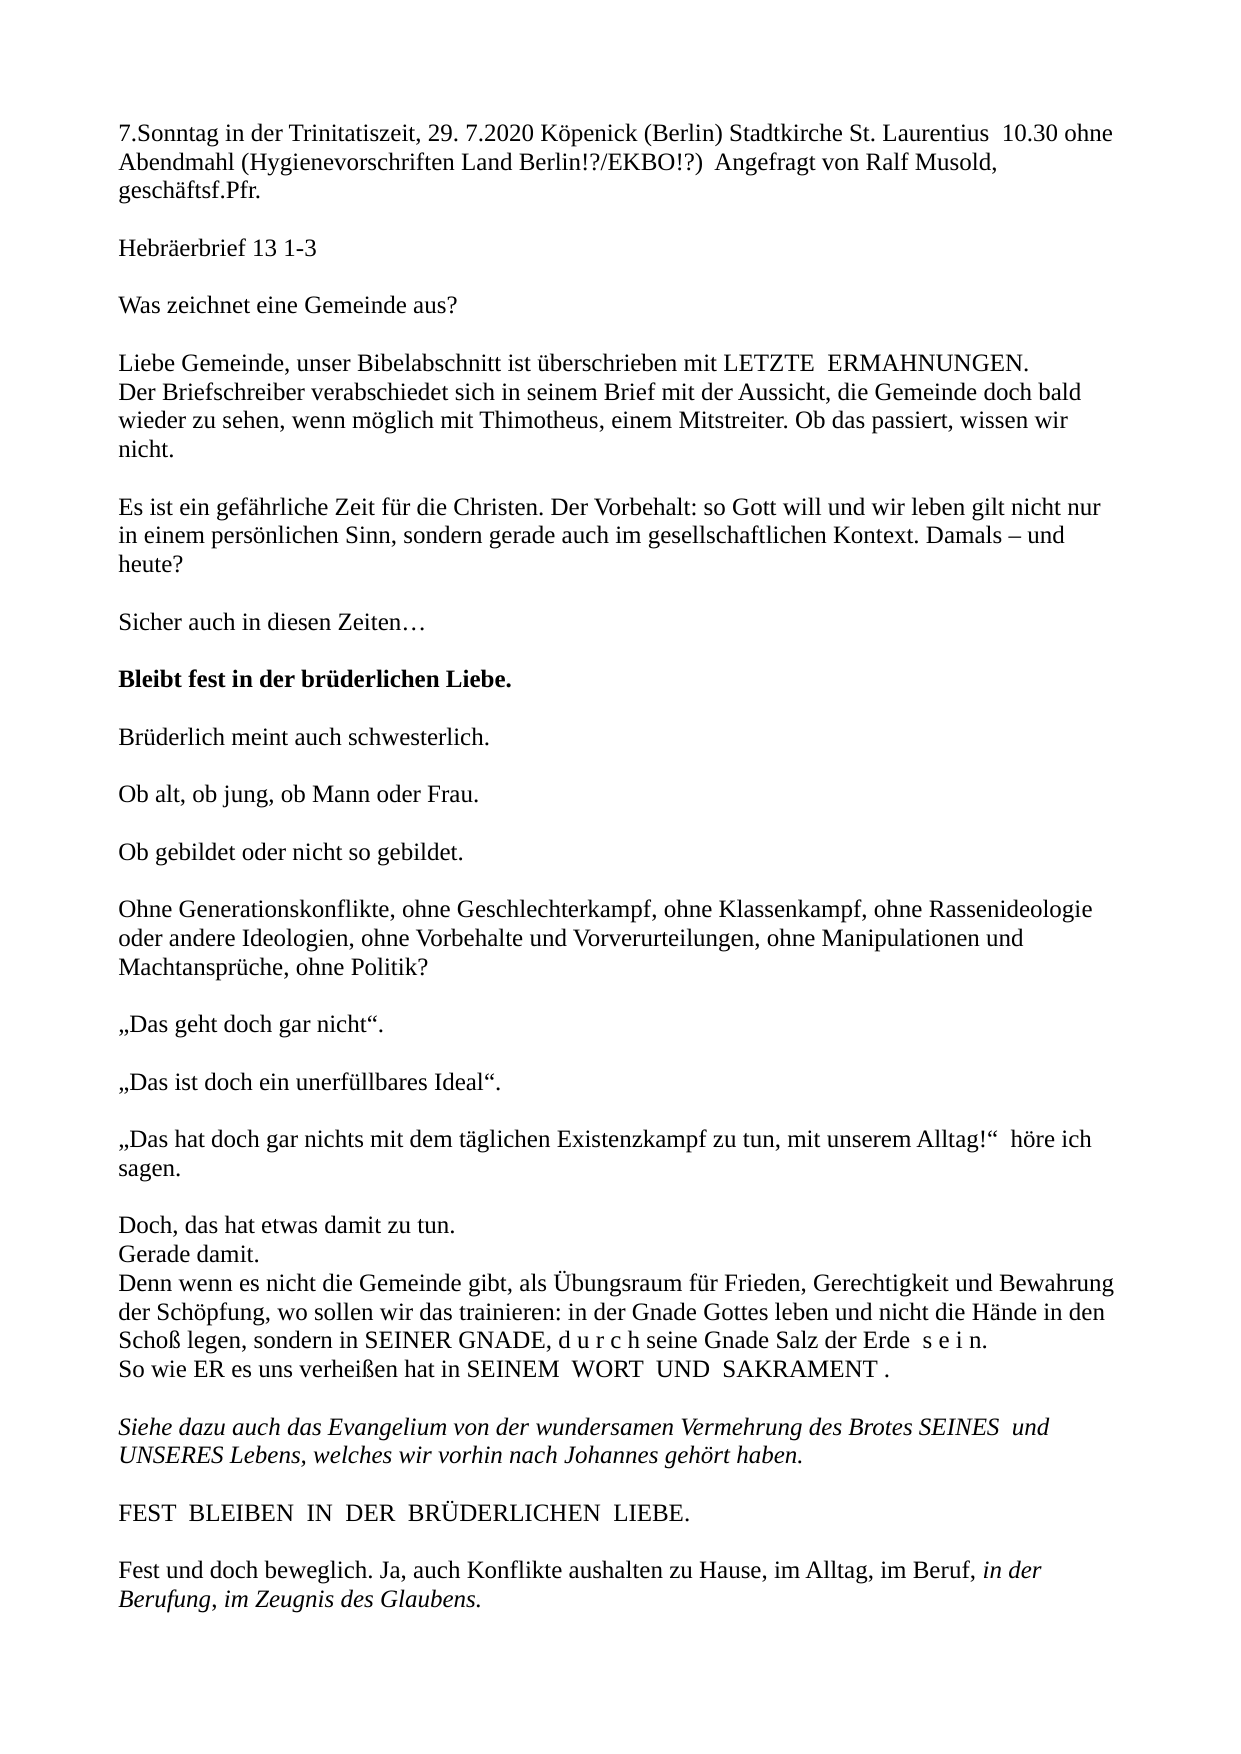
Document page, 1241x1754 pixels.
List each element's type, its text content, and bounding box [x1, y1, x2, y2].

text „Das hat doch gar nichts mit dem täglichen Existenzkampf zu tun, mit unserem Alltag!“ höre ich sagen. [118, 1124, 1122, 1182]
text Denn wenn es nicht die Gemeinde gibt, als Übungsraum für Frieden, Gerechtigkeit und Bewahrung der Schöpfung, wo sollen wir das trainieren: in der Gnade Gottes leben und nicht die Hände in den Schoß legen, sondern in SEINER GNADE, d u r c h seine Gnade Salz der Erde s e i n. [118, 1268, 1122, 1354]
text 7.Sonntag in der Trinitatiszeit, 29. 7.2020 Köpenick (Berlin) Stadtkirche St. Laurentius 10.30 ohne Abendmahl (Hygienevorschriften Land Berlin!?/EKBO!?) Angefragt von Ralf Musold, geschäftsf.Pfr. [118, 118, 1122, 204]
text Sicher auch in diesen Zeiten… [118, 607, 1122, 636]
text Liebe Gemeinde, unser Bibelabschnitt ist überschrieben mit LETZTE ERMAHNUNGEN. [118, 348, 1122, 377]
text Ob gebildet oder nicht so gebildet. [118, 837, 1122, 866]
text Hebräerbrief 13 1-3 [118, 233, 1122, 262]
text „Das ist doch ein unerfüllbares Ideal“. [118, 1067, 1122, 1096]
text Es ist ein gefährliche Zeit für die Christen. Der Vorbehalt: so Gott will und wir leben gilt nicht nur in einem persönlichen Sinn, sondern gerade auch im gesellschaftlichen Kontext. Damals – und heute? [118, 492, 1122, 578]
text Ohne Generationskonflikte, ohne Geschlechterkampf, ohne Klassenkampf, ohne Rassenideologie oder andere Ideologien, ohne Vorbehalte und Vorverurteilungen, ohne Manipulationen und Machtansprüche, ohne Politik? [118, 894, 1122, 981]
text Brüderlich meint auch schwesterlich. [118, 722, 1122, 751]
text So wie ER es uns verheißen hat in SEINEM WORT UND SAKRAMENT . [118, 1354, 1122, 1383]
text Fest und doch beweglich. Ja, auch Konflikte aushalten zu Hause, im Alltag, im Beruf, in der Berufung, im Zeugnis des Glaubens. [118, 1556, 1122, 1613]
text Was zeichnet eine Gemeinde aus? [118, 291, 1122, 319]
text Bleibt fest in der brüderlichen Liebe. [118, 664, 1122, 693]
text Ob alt, ob jung, ob Mann oder Frau. [118, 779, 1122, 808]
text Doch, das hat etwas damit zu tun. [118, 1211, 1122, 1239]
text Der Briefschreiber verabschiedet sich in seinem Brief mit der Aussicht, die Gemeinde doch bald wieder zu sehen, wenn möglich mit Thimotheus, einem Mitstreiter. Ob das passiert, wissen wir nicht. [118, 377, 1122, 463]
text FEST BLEIBEN IN DER BRÜDERLICHEN LIEBE. [118, 1498, 1122, 1527]
text Gerade damit. [118, 1239, 1122, 1268]
text „Das geht doch gar nicht“. [118, 1009, 1122, 1038]
text Siehe dazu auch das Evangelium von der wundersamen Vermehrung des Brotes SEINES und UNSERES Lebens, welches wir vorhin nach Johannes gehört haben. [118, 1412, 1122, 1469]
